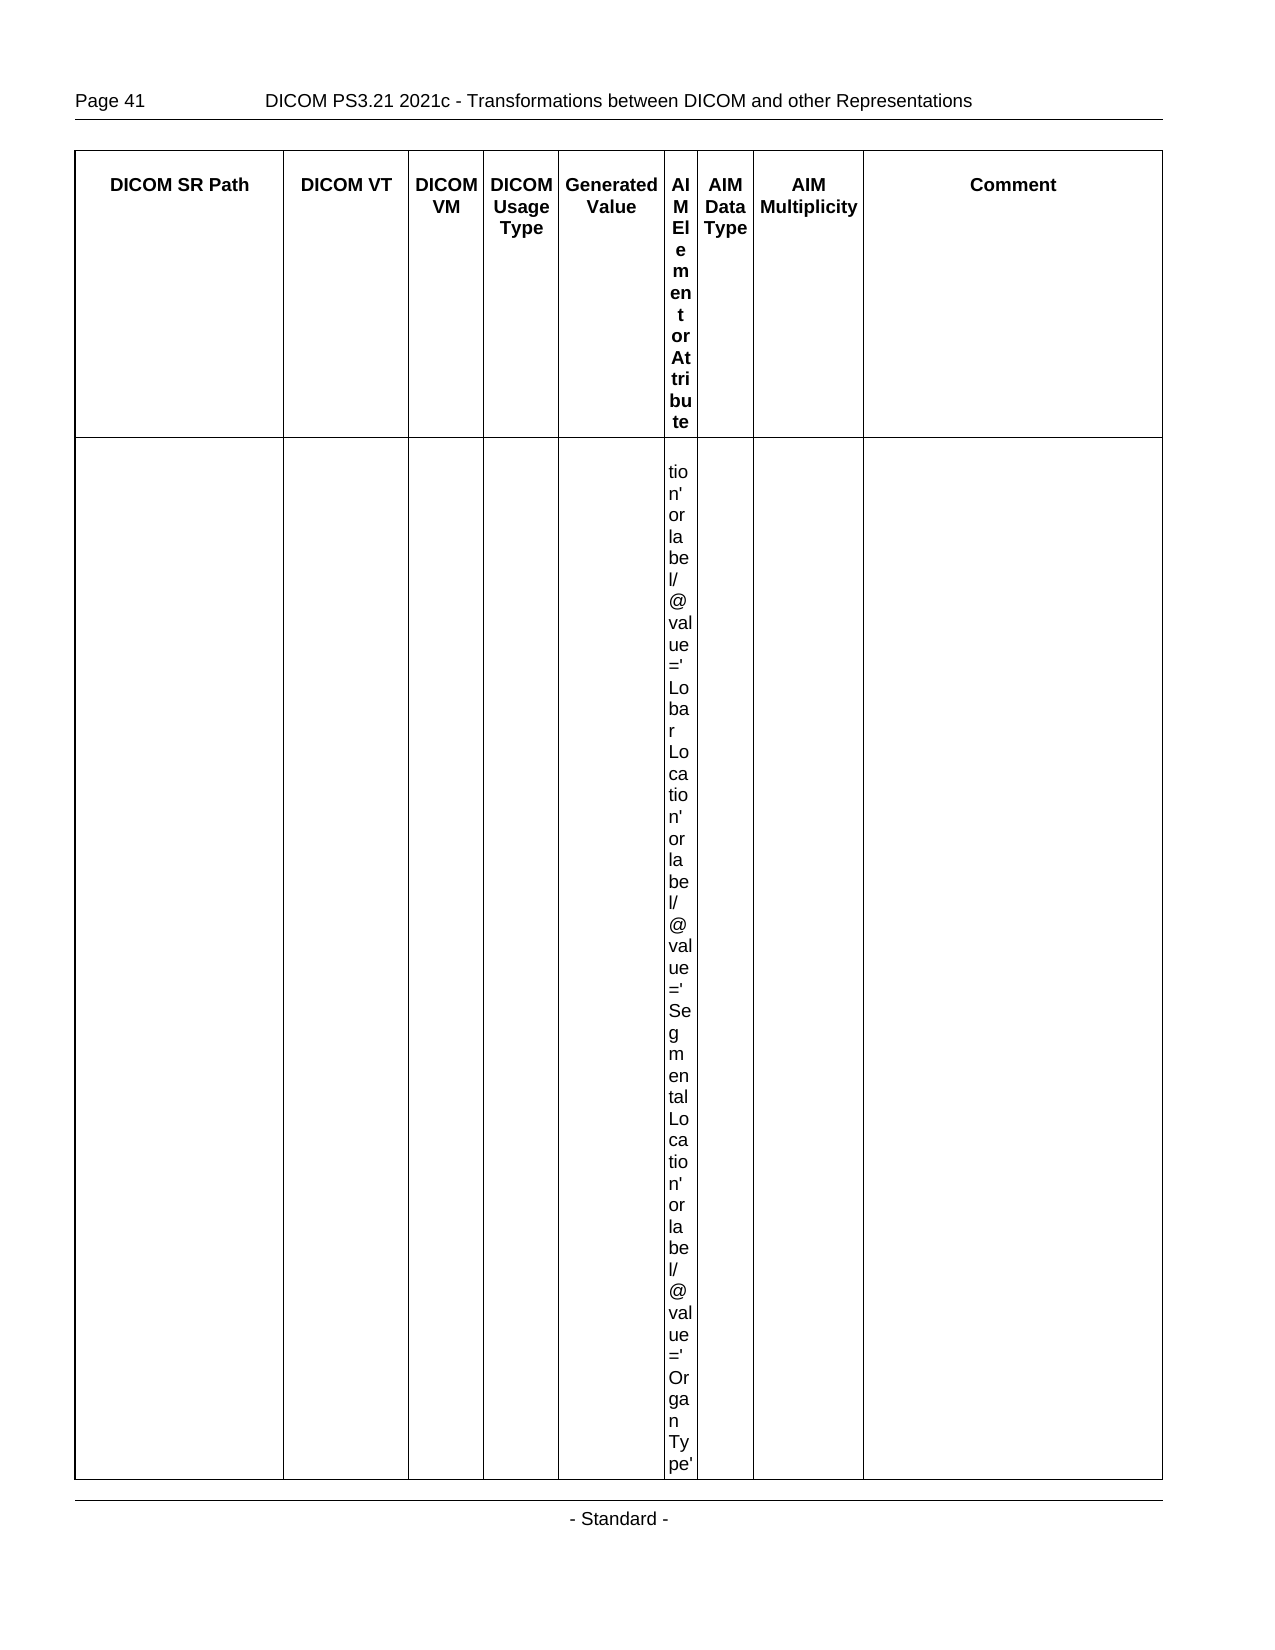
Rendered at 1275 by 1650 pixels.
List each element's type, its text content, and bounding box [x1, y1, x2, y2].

table_cell [754, 438, 863, 1478]
table_header DICOM VT [284, 151, 408, 437]
table_header AIM Multiplicity [754, 151, 863, 437]
table_header DICOM Usage Type [484, 151, 558, 437]
table_header Comment [864, 151, 1162, 437]
table_cell [484, 438, 558, 1478]
table_header DICOM VM [409, 151, 483, 437]
table_cell [698, 438, 753, 1478]
table_header AIM Element or Attribute [665, 151, 697, 437]
table_header DICOM SR Path [76, 151, 283, 437]
table_header Generated Value [559, 151, 664, 437]
table_cell [76, 438, 283, 1478]
table_cell [284, 438, 408, 1478]
table_cell [864, 438, 1162, 1478]
table_cell tion' or label/​@value='Lobar Location' or label/​@value='Segmental Location' or label/​@value='Organ Type' [665, 438, 697, 1478]
table_cell [559, 438, 664, 1478]
table_header AIM Data Type [698, 151, 753, 437]
table_cell [409, 438, 483, 1478]
